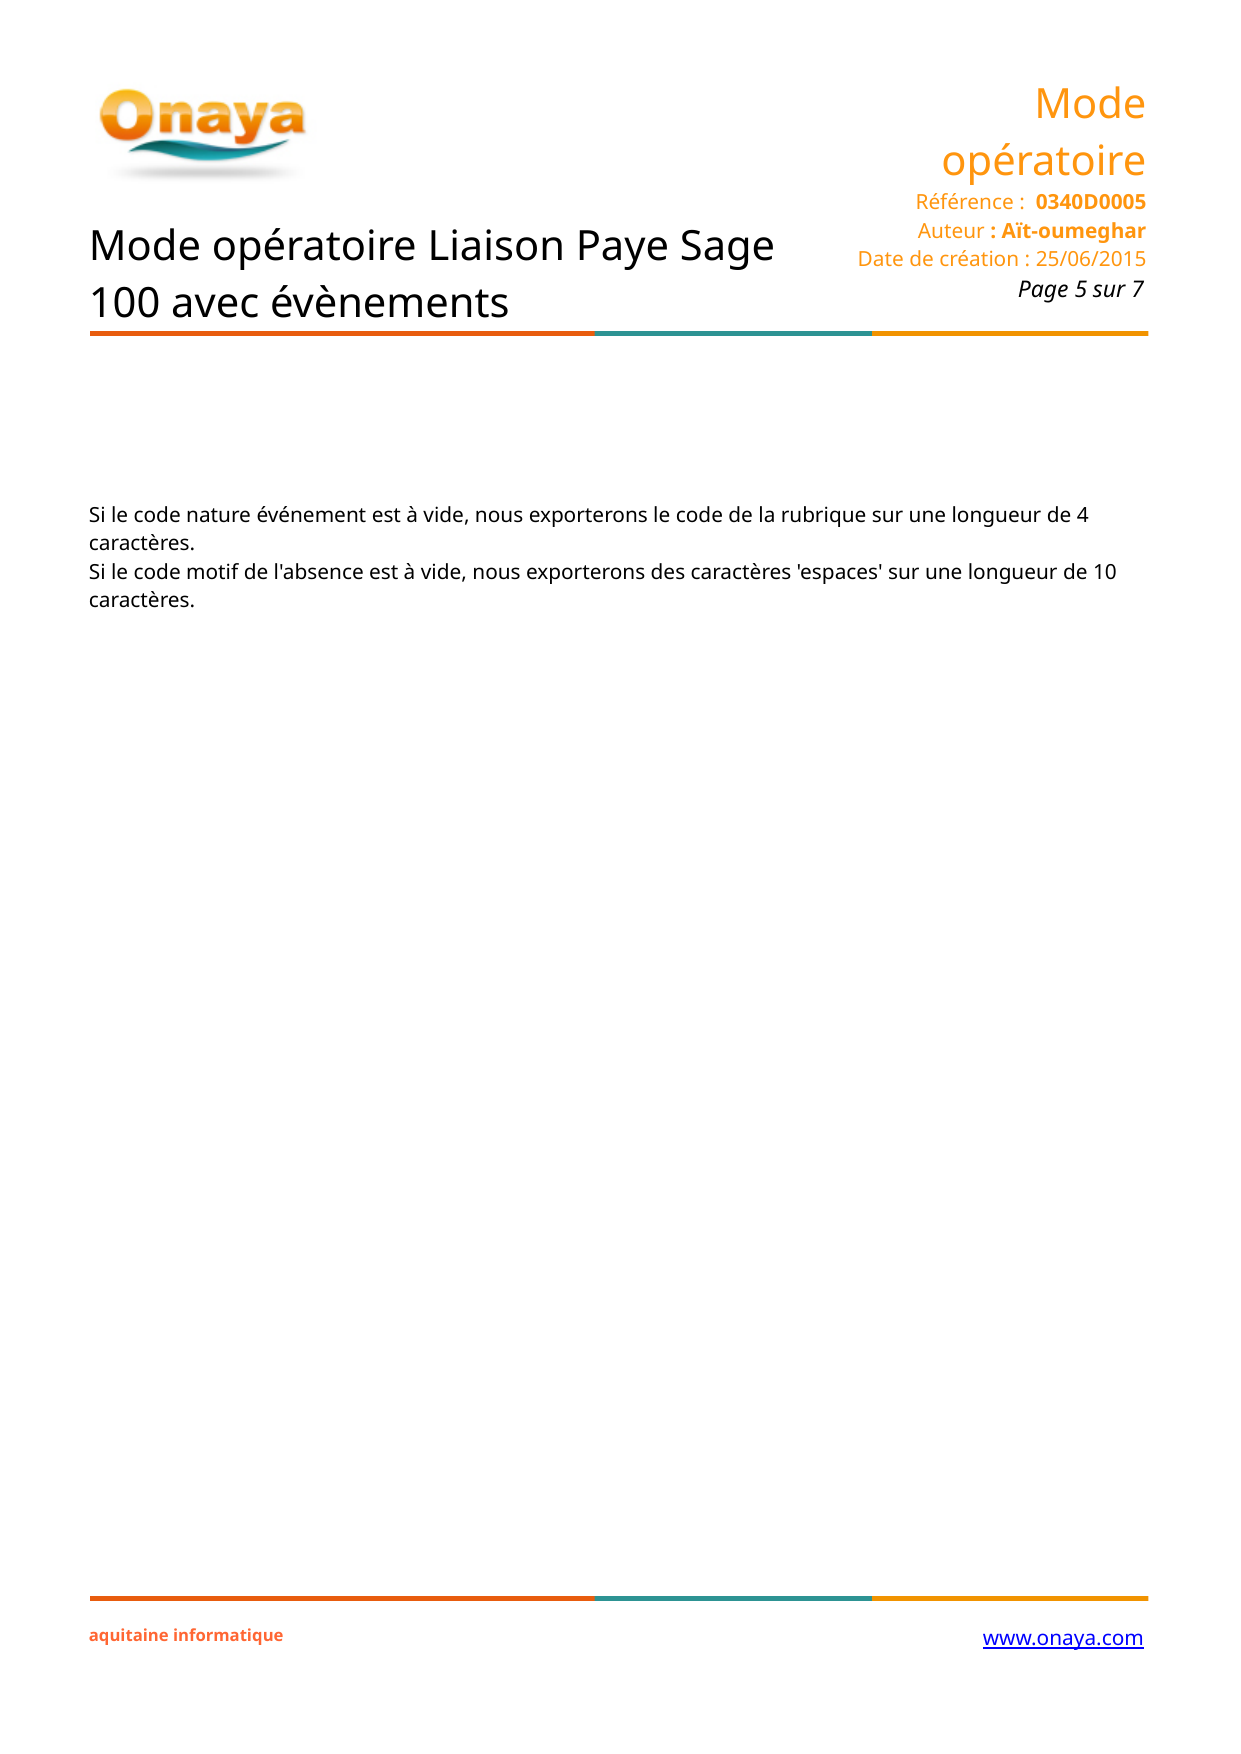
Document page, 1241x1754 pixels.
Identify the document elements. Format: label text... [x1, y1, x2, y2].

picture [90, 1596, 1149, 1601]
picture [90, 331, 1149, 336]
text Si le code nature événement est à vide, nous exporterons le code de la rubrique sur une longueur de 4 caractères. [89, 500, 1152, 557]
picture [71, 71, 335, 185]
text Si le code motif de l'absence est à vide, nous exporterons des caractères 'espaces' sur une longueur de 10 caractères. [89, 557, 1152, 614]
